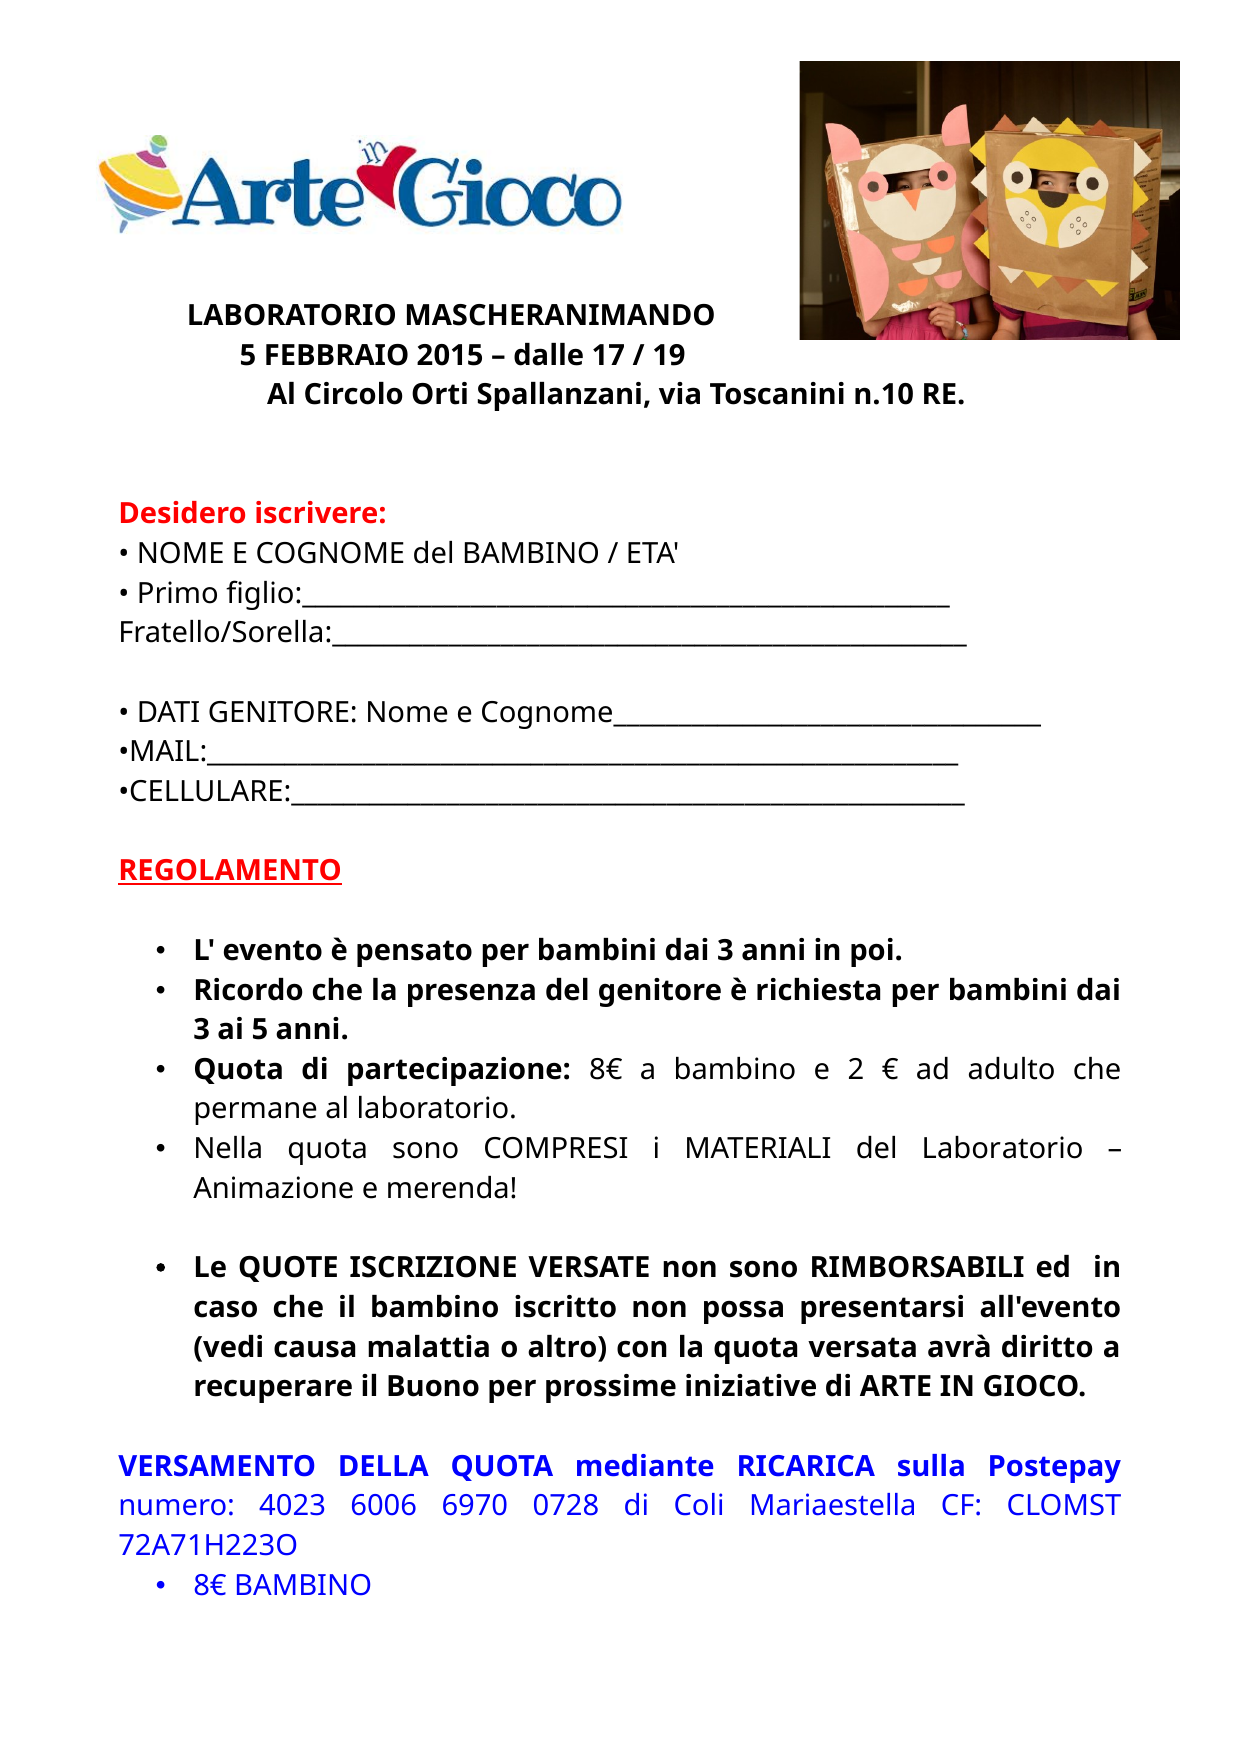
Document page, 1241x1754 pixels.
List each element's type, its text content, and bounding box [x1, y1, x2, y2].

list Ricordo che la presenza del genitore è richiesta per bambini dai 3 ai 5 anni. [156, 969, 1122, 1048]
text Fratello/Sorella:_________________________________________________ [118, 612, 1122, 651]
text 5 FEBBRAIO 2015 – dalle 17 / 19 [118, 334, 1122, 373]
text Desidero iscrivere: [118, 492, 1122, 532]
text • Primo figlio:__________________________________________________ [118, 572, 1122, 612]
text LABORATORIO MASCHERANIMANDO [118, 294, 799, 334]
text VERSAMENTO DELLA QUOTA mediante RICARICA sulla Postepay numero: 4023 6006 6970 0728 di Coli Mariaestella CF: CLOMST 72A71H223O [118, 1445, 1122, 1564]
list L' evento è pensato per bambini dai 3 anni in poi. [156, 929, 1122, 969]
picture [95, 135, 630, 235]
text • NOME E COGNOME del BAMBINO / ETA' [118, 532, 1122, 572]
list Quota di partecipazione: 8€ a bambino e 2 € ad adulto che permane al laboratorio. [156, 1048, 1122, 1127]
list Le QUOTE ISCRIZIONE VERSATE non sono RIMBORSABILI ed in caso che il bambino iscritto non possa presentarsi all'evento (vedi causa malattia o altro) con la quota versata avrà diritto a recuperare il Buono per prossime iniziative di ARTE IN GIOCO. [156, 1247, 1122, 1405]
picture [799, 61, 1180, 340]
list 8€ BAMBINO [156, 1564, 1122, 1604]
text REGOLAMENTO [118, 850, 1122, 889]
text •MAIL:__________________________________________________________ [118, 731, 1122, 770]
text Al Circolo Orti Spallanzani, via Toscanini n.10 RE. [118, 373, 1122, 413]
list Nella quota sono COMPRESI i MATERIALI del Laboratorio – Animazione e merenda! [156, 1127, 1122, 1207]
text • DATI GENITORE: Nome e Cognome_________________________________ [118, 691, 1122, 731]
text •CELLULARE:____________________________________________________ [118, 770, 1122, 810]
